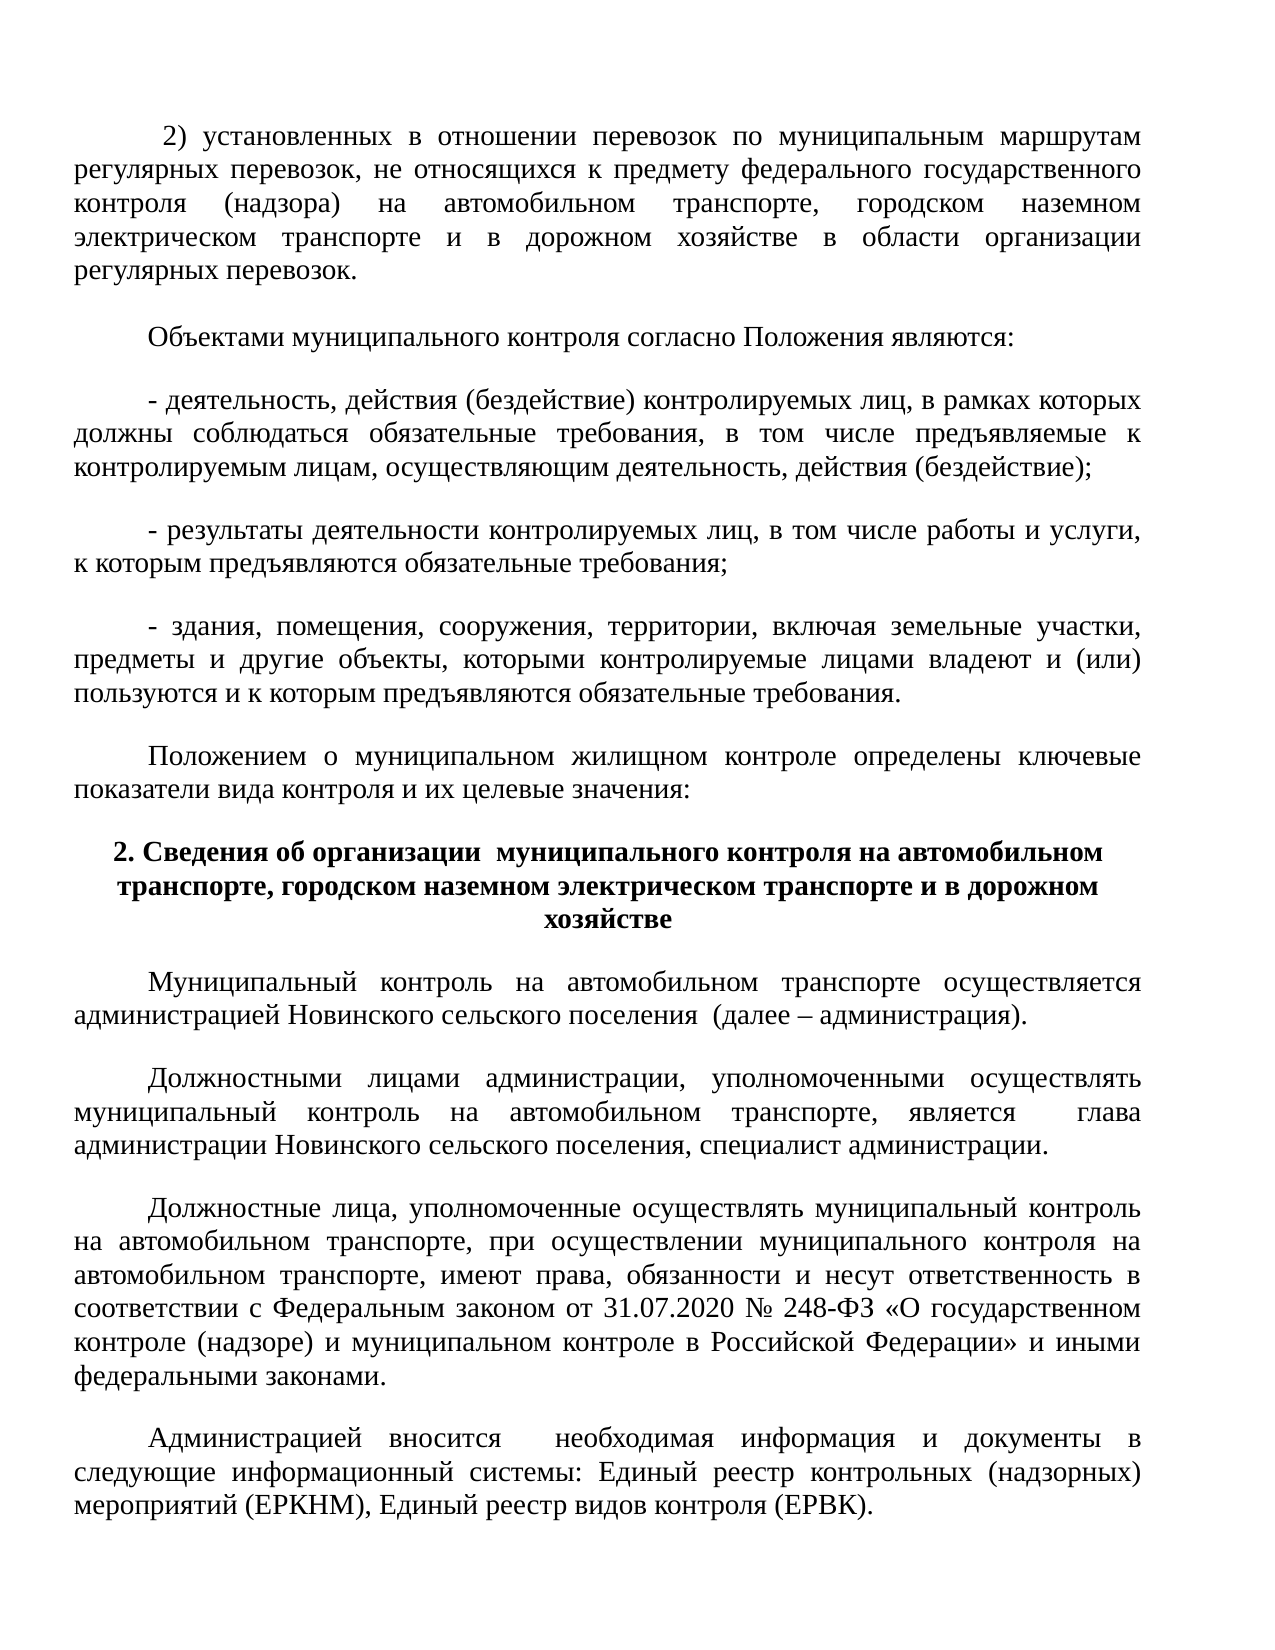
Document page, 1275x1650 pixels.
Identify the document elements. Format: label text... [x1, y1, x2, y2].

text Муниципальный контроль на автомобильном транспорте осуществляется администрацией Новинского сельского поселения (далее – администрация). [74, 964, 1142, 1031]
text Должностные лица, уполномоченные осуществлять муниципальный контроль на автомобильном транспорте, при осуществлении муниципального контроля на автомобильном транспорте, имеют права, обязанности и несут ответственность в соответствии с Федеральным законом от 31.07.2020 № 248-ФЗ «О государственном контроле (надзоре) и муниципальном контроле в Российской Федерации» и иными федеральными законами. [74, 1190, 1142, 1391]
text - деятельность, действия (бездействие) контролируемых лиц, в рамках которых должны соблюдаться обязательные требования, в том числе предъявляемые к контролируемым лицам, осуществляющим деятельность, действия (бездействие); [74, 382, 1142, 483]
text 2. Сведения об организации муниципального контроля на автомобильном транспорте, городском наземном электрическом транспорте и в дорожном хозяйстве [74, 834, 1142, 935]
text - здания, помещения, сооружения, территории, включая земельные участки, предметы и другие объекты, которыми контролируемые лицами владеют и (или) пользуются и к которым предъявляются обязательные требования. [74, 608, 1142, 709]
text 2) установленных в отношении перевозок по муниципальным маршрутам регулярных перевозок, не относящихся к предмету федерального государственного контроля (надзора) на автомобильном транспорте, городском наземном электрическом транспорте и в дорожном хозяйстве в области организации регулярных перевозок. [74, 118, 1142, 286]
text - результаты деятельности контролируемых лиц, в том числе работы и услуги, к которым предъявляются обязательные требования; [74, 512, 1142, 579]
text Объектами муниципального контроля согласно Положения являются: [74, 319, 1142, 353]
text Положением о муниципальном жилищном контроле определены ключевые показатели вида контроля и их целевые значения: [74, 738, 1142, 805]
text Должностными лицами администрации, уполномоченными осуществлять муниципальный контроль на автомобильном транспорте, является глава администрации Новинского сельского поселения, специалист администрации. [74, 1060, 1142, 1161]
text Администрацией вносится необходимая информация и документы в следующие информационный системы: Единый реестр контрольных (надзорных) мероприятий (ЕРКНМ), Единый реестр видов контроля (ЕРВК). [74, 1420, 1142, 1521]
